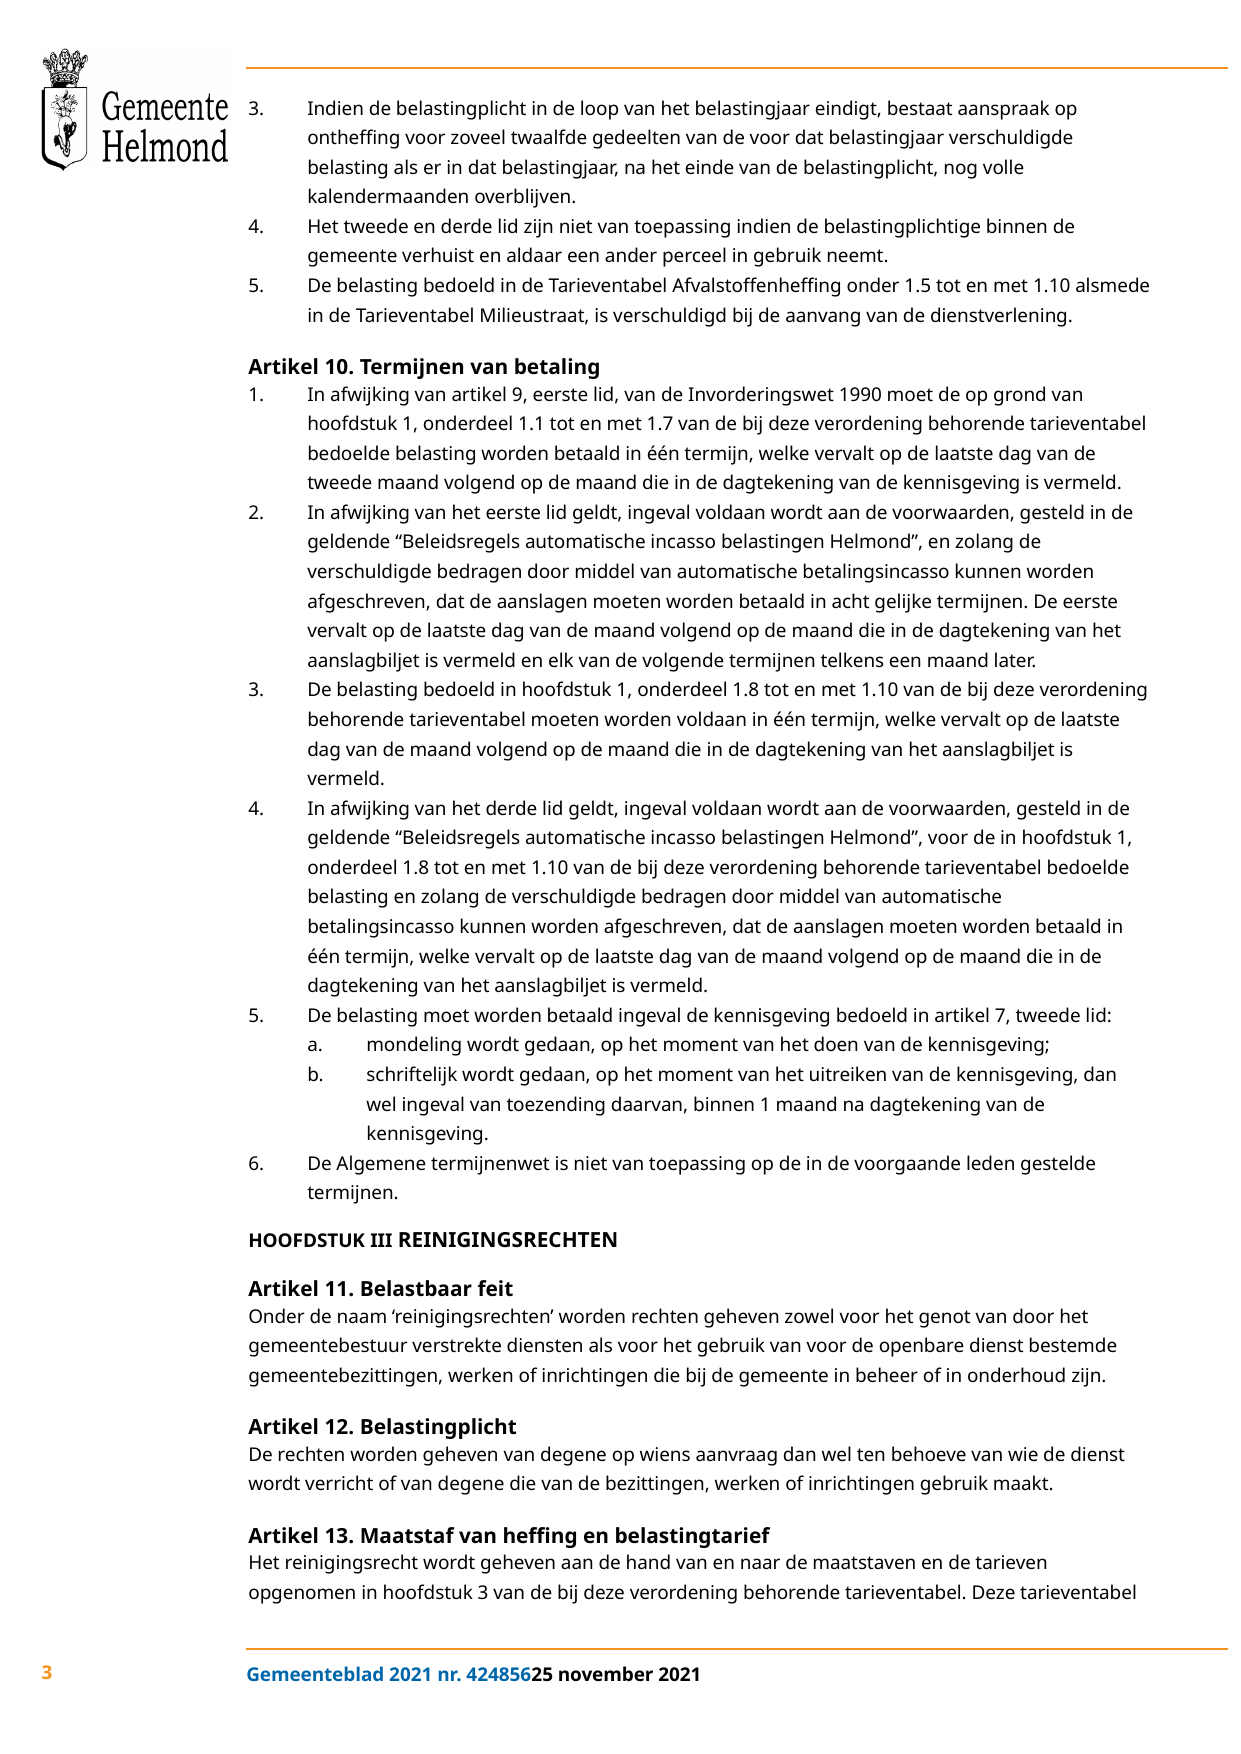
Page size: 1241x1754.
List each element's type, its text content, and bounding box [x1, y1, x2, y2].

text De rechten worden geheven van degene op wiens aanvraag dan wel ten behoeve van wie de dienst wordt verricht of van degene die van de bezittingen, werken of inrichtingen gebruik maakt. [248, 1441, 1152, 1496]
list In afwijking van artikel 9, eerste lid, van de Invorderingswet 1990 moet de op grond van hoofdstuk 1, onderdeel 1.1 tot en met 1.7 van de bij deze verordening behorende tarieventabel bedoelde belasting worden betaald in één termijn, welke vervalt op de laatste dag van de tweede maand volgend op de maand die in de dagtekening van de kennisgeving is vermeld. [248, 381, 1152, 495]
text Artikel 12. Belastingplicht [248, 1412, 1152, 1441]
list mondeling wordt gedaan, op het moment van het doen van de kennisgeving; [307, 1032, 1152, 1057]
list Het tweede en derde lid zijn niet van toepassing indien de belastingplichtige binnen de gemeente verhuist en aldaar een ander perceel in gebruik neemt. [248, 213, 1152, 268]
text HOOFDSTUK III REINIGINGSRECHTEN [248, 1225, 1152, 1253]
text Het reinigingsrecht wordt geheven aan de hand van en naar de maatstaven en de tarieven opgenomen in hoofdstuk 3 van de bij deze verordening behorende tarieventabel. Deze tarieventabel [248, 1549, 1152, 1604]
list In afwijking van het derde lid geldt, ingeval voldaan wordt aan de voorwaarden, gesteld in de geldende “Beleidsregels automatische incasso belastingen Helmond”, voor de in hoofdstuk 1, onderdeel 1.8 tot en met 1.10 van de bij deze verordening behorende tarieventabel bedoelde belasting en zolang de verschuldigde bedragen door middel van automatische betalingsincasso kunnen worden afgeschreven, dat de aanslagen moeten worden betaald in één termijn, welke vervalt op de laatste dag van de maand volgend op de maand die in de dagtekening van het aanslagbiljet is vermeld. [248, 795, 1152, 998]
list De Algemene termijnenwet is niet van toepassing op de in de voorgaande leden gestelde termijnen. [248, 1150, 1152, 1205]
text Artikel 13. Maatstaf van heffing en belastingtarief [248, 1521, 1152, 1549]
text Onder de naam ‘reinigingsrechten’ worden rechten geheven zowel voor het genot van door het gemeentebestuur verstrekte diensten als voor het gebruik van voor de openbare dienst bestemde gemeentebezittingen, werken of inrichtingen die bij de gemeente in beheer of in onderhoud zijn. [248, 1303, 1152, 1388]
list schriftelijk wordt gedaan, op het moment van het uitreiken van de kennisgeving, dan wel ingeval van toezending daarvan, binnen 1 maand na dagtekening van de kennisgeving. [307, 1061, 1152, 1146]
list In afwijking van het eerste lid geldt, ingeval voldaan wordt aan de voorwaarden, gesteld in de geldende “Beleidsregels automatische incasso belastingen Helmond”, en zolang de verschuldigde bedragen door middel van automatische betalingsincasso kunnen worden afgeschreven, dat de aanslagen moeten worden betaald in acht gelijke termijnen. De eerste vervalt op de laatste dag van de maand volgend op de maand die in de dagtekening van het aanslagbiljet is vermeld en elk van de volgende termijnen telkens een maand later. [248, 499, 1152, 673]
list De belasting bedoeld in hoofdstuk 1, onderdeel 1.8 tot en met 1.10 van de bij deze verordening behorende tarieventabel moeten worden voldaan in één termijn, welke vervalt op de laatste dag van de maand volgend op de maand die in de dagtekening van het aanslagbiljet is vermeld. [248, 677, 1152, 791]
picture [41, 47, 231, 172]
list De belasting bedoeld in de Tarieventabel Afvalstoffenheffing onder 1.5 tot en met 1.10 alsmede in de Tarieventabel Milieustraat, is verschuldigd bij de aanvang van de dienstverlening. [248, 272, 1152, 328]
text Artikel 10. Termijnen van betaling [248, 352, 1152, 381]
text Artikel 11. Belastbaar feit [248, 1274, 1152, 1303]
list Indien de belastingplicht in de loop van het belastingjaar eindigt, bestaat aanspraak op ontheffing voor zoveel twaalfde gedeelten van de voor dat belastingjaar verschuldigde belasting als er in dat belastingjaar, na het einde van de belastingplicht, nog volle kalendermaanden overblijven. [248, 95, 1152, 209]
list De belasting moet worden betaald ingeval de kennisgeving bedoeld in artikel 7, tweede lid: [248, 1002, 1152, 1028]
